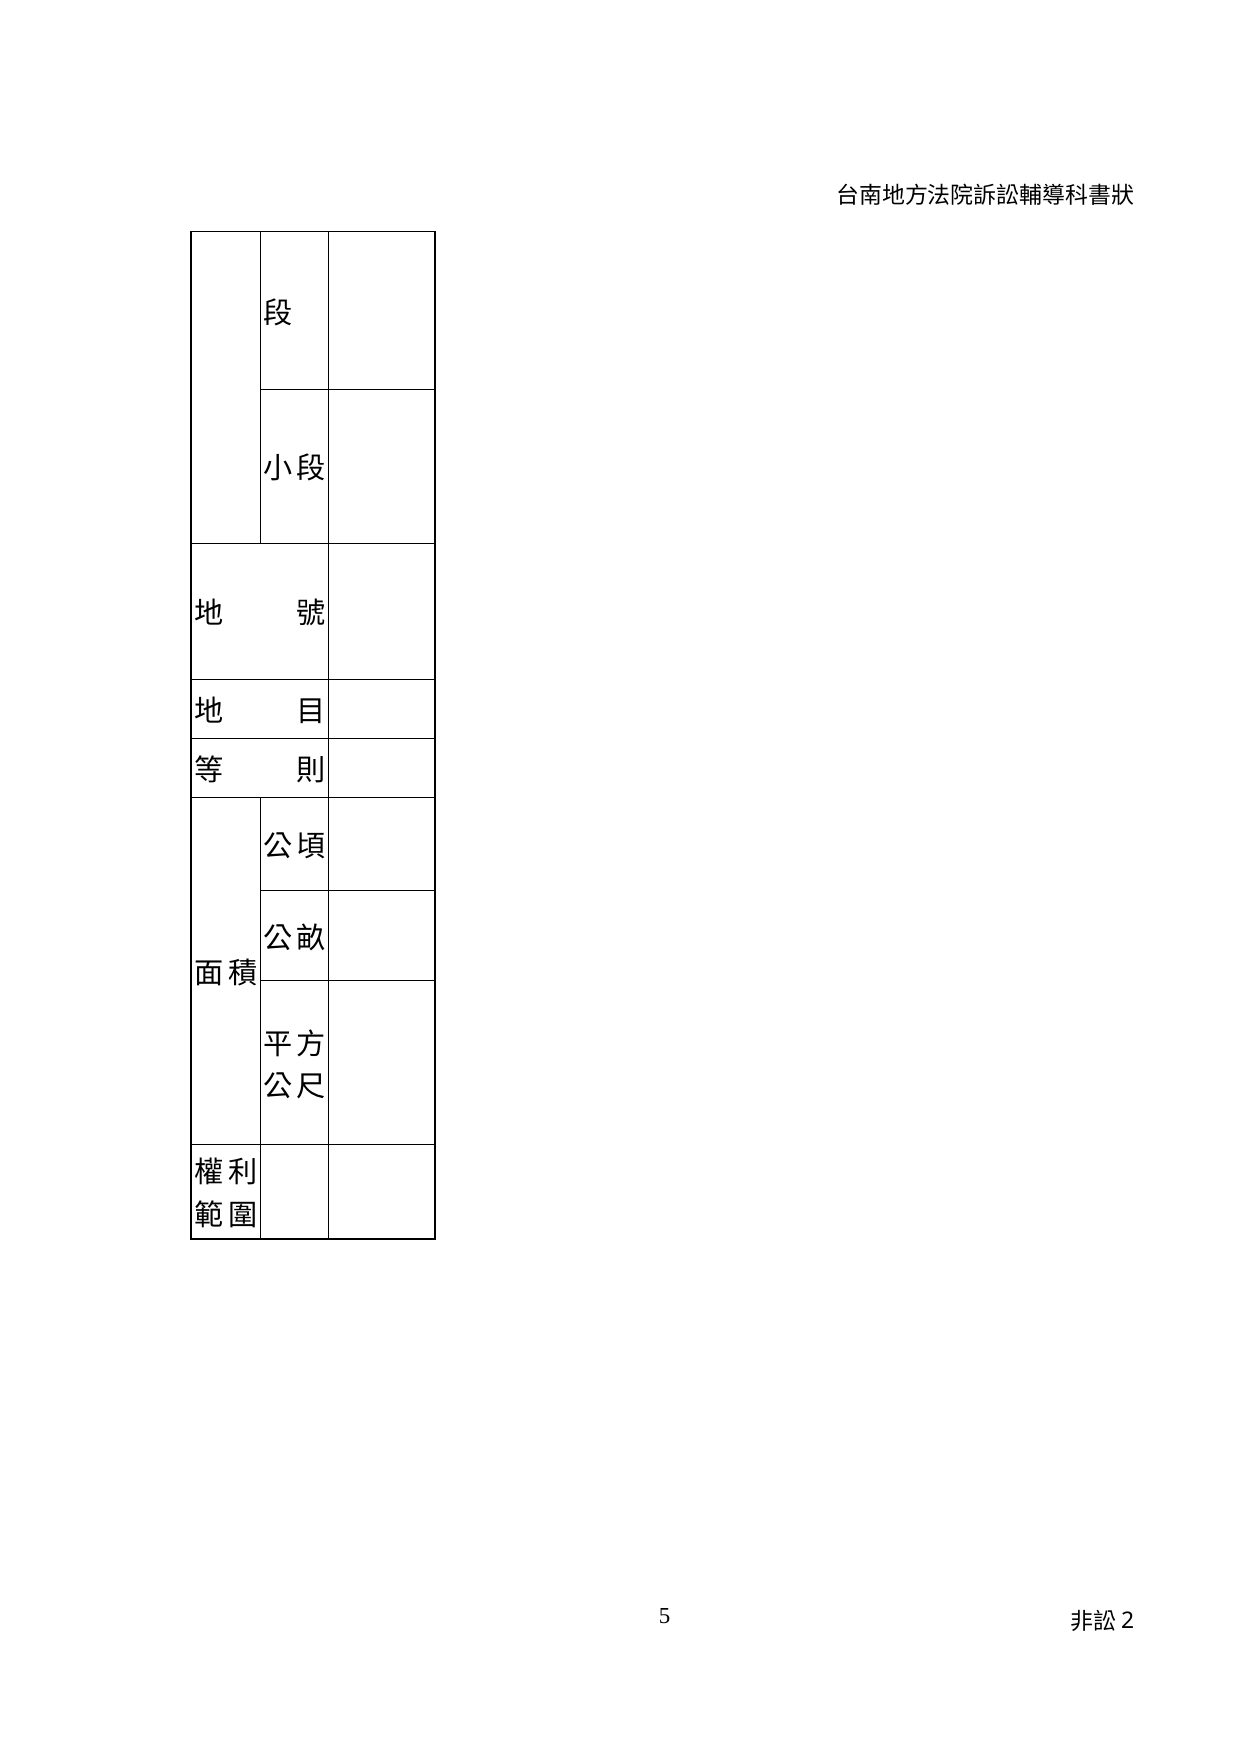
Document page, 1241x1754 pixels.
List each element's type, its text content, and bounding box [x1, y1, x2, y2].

table_cell 等則 [192, 739, 328, 797]
table_cell [261, 1145, 328, 1237]
table_cell [329, 981, 434, 1144]
table_cell 平方公尺 [261, 981, 328, 1144]
table_cell [329, 891, 434, 980]
table_cell 地目 [192, 680, 328, 738]
table_cell 小段 [261, 390, 328, 542]
table_cell [329, 739, 434, 797]
table_cell 公畝 [261, 891, 328, 980]
table_cell [329, 232, 434, 389]
table_cell [192, 232, 260, 542]
table_cell [329, 1145, 434, 1237]
table_cell 公頃 [261, 798, 328, 889]
table_cell 地號 [192, 544, 328, 678]
table_cell [329, 544, 434, 678]
table_cell [329, 680, 434, 738]
table_cell 權利範圍 [192, 1145, 260, 1237]
table_cell 面積 [192, 798, 260, 1144]
table_cell [329, 798, 434, 889]
table_cell [329, 390, 434, 542]
table_cell 段 [261, 232, 328, 389]
